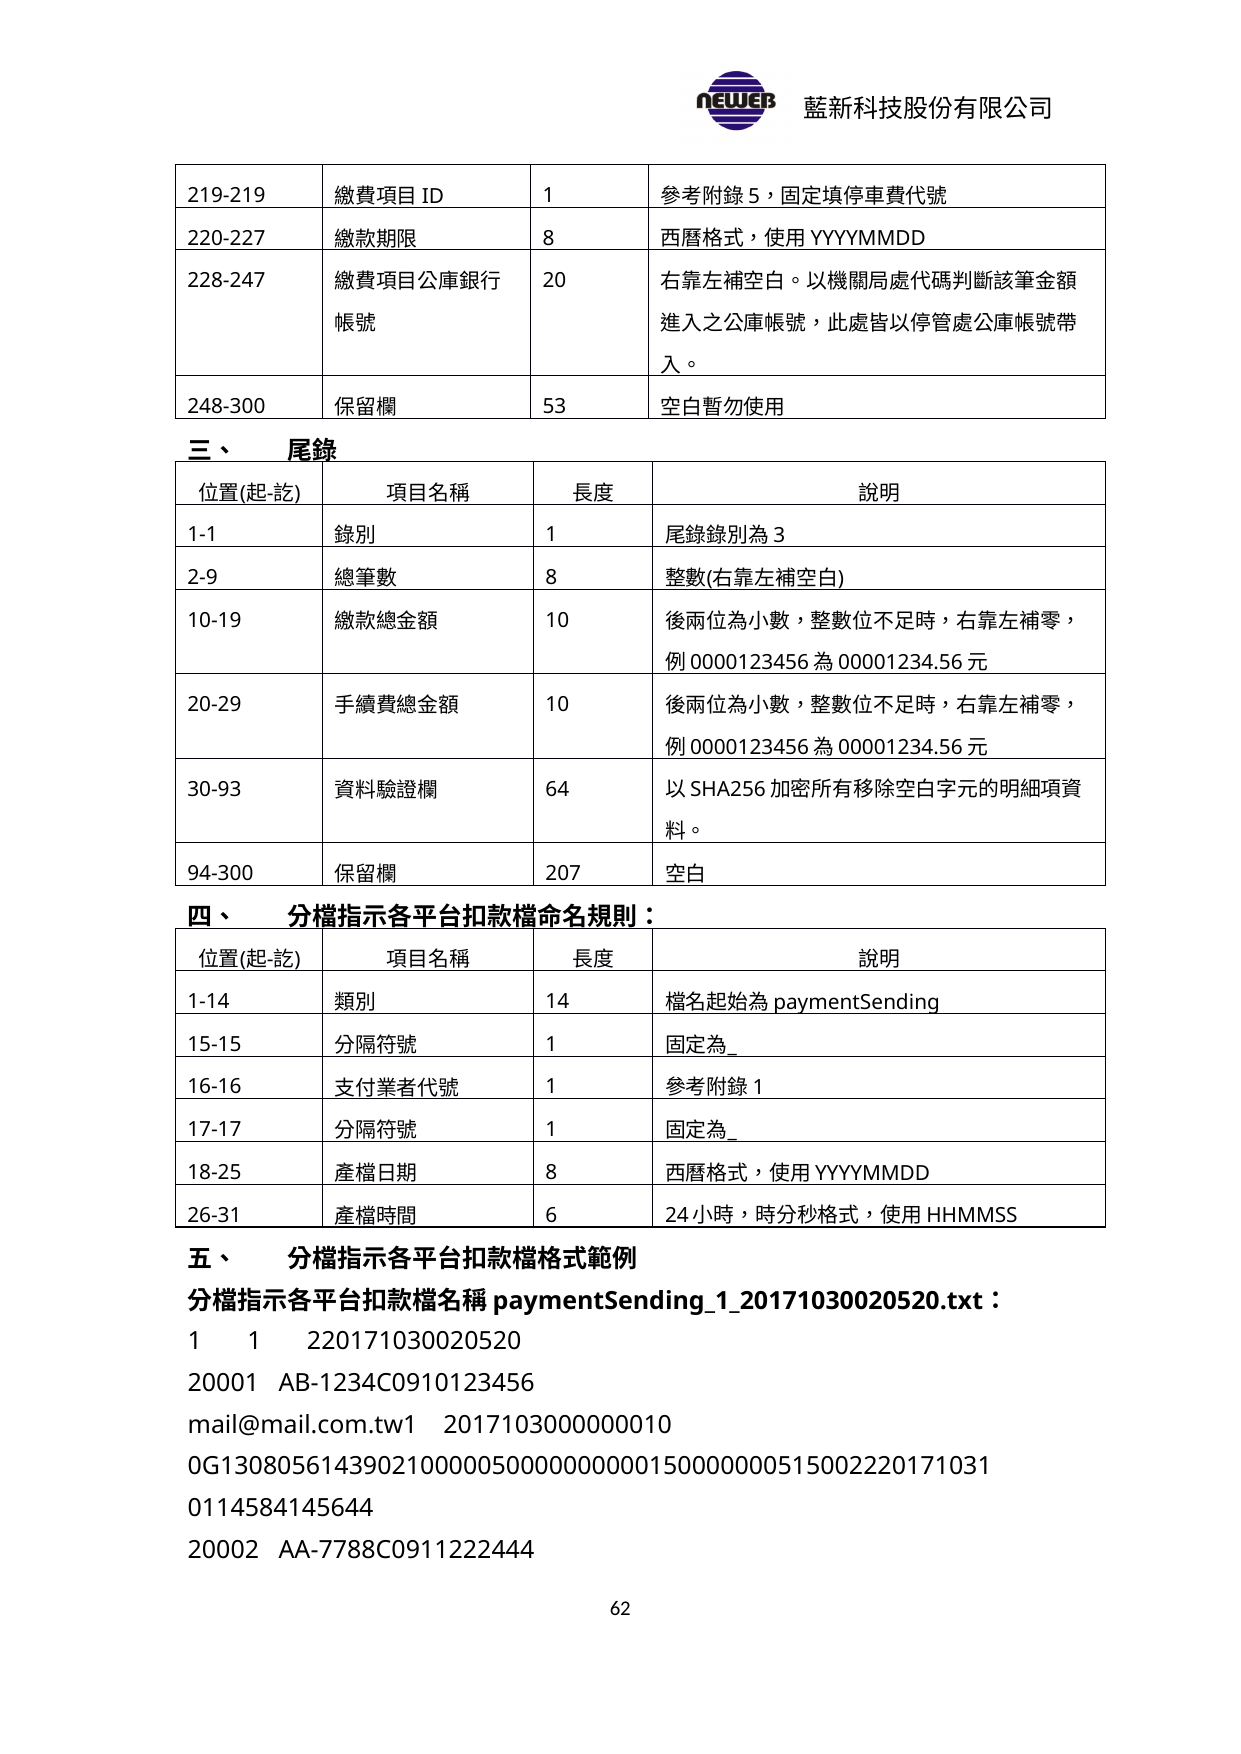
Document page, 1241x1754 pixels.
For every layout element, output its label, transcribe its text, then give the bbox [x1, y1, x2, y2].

table_cell 26-31 [176, 1185, 322, 1226]
table_cell 資料驗證欄 [323, 759, 533, 842]
table_cell 30-93 [176, 759, 322, 842]
table_cell 18-25 [176, 1142, 322, 1184]
table_cell 產檔日期 [323, 1142, 533, 1184]
text 1 1 220171030020520 [187, 1311, 1053, 1352]
table_cell 固定為_ [653, 1014, 1105, 1056]
table_cell 1 [534, 505, 652, 546]
table_cell 64 [534, 759, 652, 842]
table_cell 西曆格式，使用YYYYMMDD [649, 208, 1105, 249]
table_cell 後兩位為小數，整數位不足時，右靠左補零，例0000123456為00001234.56元 [653, 674, 1105, 758]
table_cell 保留欄 [323, 376, 530, 418]
table_cell 2-9 [176, 547, 322, 589]
table_cell 尾錄錄別為3 [653, 505, 1105, 546]
text 分檔指示各平台扣款檔名稱paymentSending_1_20171030020520.txt： [187, 1269, 1053, 1311]
picture [678, 57, 799, 146]
table_cell 參考附錄5，固定填停車費代號 [649, 165, 1105, 207]
list 分檔指示各平台扣款檔格式範例 [187, 1228, 1053, 1269]
table_cell 8 [534, 547, 652, 589]
table_cell 錄別 [323, 505, 533, 546]
table_cell 繳費項目ID [323, 165, 530, 207]
table_cell 保留欄 [323, 843, 533, 885]
table_header 說明 [653, 929, 1105, 970]
table_cell 右靠左補空白。以機關局處代碼判斷該筆金額進入之公庫帳號，此處皆以停管處公庫帳號帶入。 [649, 250, 1105, 375]
table_cell 1 [531, 165, 648, 207]
table_cell 14 [534, 971, 652, 1013]
table_header 長度 [534, 929, 652, 970]
list 尾錄 [187, 419, 1053, 461]
table_cell 手續費總金額 [323, 674, 533, 758]
table_cell 檔名起始為paymentSending [653, 971, 1105, 1013]
table_cell 整數(右靠左補空白) [653, 547, 1105, 589]
table_cell 類別 [323, 971, 533, 1013]
table_cell 10 [534, 590, 652, 673]
table_cell 8 [534, 1142, 652, 1184]
list 分檔指示各平台扣款檔命名規則： [187, 886, 1053, 927]
table_cell 後兩位為小數，整數位不足時，右靠左補零，例0000123456為00001234.56元 [653, 590, 1105, 673]
table_cell 1-14 [176, 971, 322, 1013]
table_cell 17-17 [176, 1099, 322, 1141]
table_header 項目名稱 [323, 929, 533, 970]
table_cell 220-227 [176, 208, 322, 249]
table_cell 15-15 [176, 1014, 322, 1056]
table_cell 分隔符號 [323, 1099, 533, 1141]
table_cell 繳款期限 [323, 208, 530, 249]
table_cell 繳費項目公庫銀行帳號 [323, 250, 530, 375]
text 20002 AA-7788C0911222444 [187, 1519, 1053, 1561]
table_cell 空白 [653, 843, 1105, 885]
table_cell 228-247 [176, 250, 322, 375]
table_cell 以SHA256加密所有移除空白字元的明細項資料。 [653, 759, 1105, 842]
table_header 項目名稱 [323, 462, 533, 503]
table_cell 10-19 [176, 590, 322, 673]
table_cell 1-1 [176, 505, 322, 546]
table_cell 固定為_ [653, 1099, 1105, 1141]
table_cell 空白暫勿使用 [649, 376, 1105, 418]
table_cell 8 [531, 208, 648, 249]
table_cell 總筆數 [323, 547, 533, 589]
table_cell 20 [531, 250, 648, 375]
table_cell 20-29 [176, 674, 322, 758]
table_header 位置(起-訖) [176, 929, 322, 970]
table_cell 1 [534, 1057, 652, 1098]
table_cell 248-300 [176, 376, 322, 418]
table_cell 6 [534, 1185, 652, 1226]
table_cell 207 [534, 843, 652, 885]
table_cell 分隔符號 [323, 1014, 533, 1056]
table_cell 219-219 [176, 165, 322, 207]
table_cell 1 [534, 1099, 652, 1141]
table_cell 西曆格式，使用YYYYMMDD [653, 1142, 1105, 1184]
table_cell 支付業者代號 [323, 1057, 533, 1098]
table_cell 53 [531, 376, 648, 418]
table_cell 16-16 [176, 1057, 322, 1098]
table_cell 94-300 [176, 843, 322, 885]
table_header 長度 [534, 462, 652, 503]
table_header 位置(起-訖) [176, 462, 322, 503]
table_header 說明 [653, 462, 1105, 503]
table_cell 繳款總金額 [323, 590, 533, 673]
text 20001 AB-1234C0910123456 mail@mail.com.tw1 2017103000000010 0G130805614390210000050000000000150000000515002220171031 0114584145644 [187, 1352, 1053, 1519]
table_cell 參考附錄1 [653, 1057, 1105, 1098]
table_cell 產檔時間 [323, 1185, 533, 1226]
table_cell 1 [534, 1014, 652, 1056]
table_cell 24小時，時分秒格式，使用HHMMSS [653, 1185, 1105, 1226]
table_cell 10 [534, 674, 652, 758]
